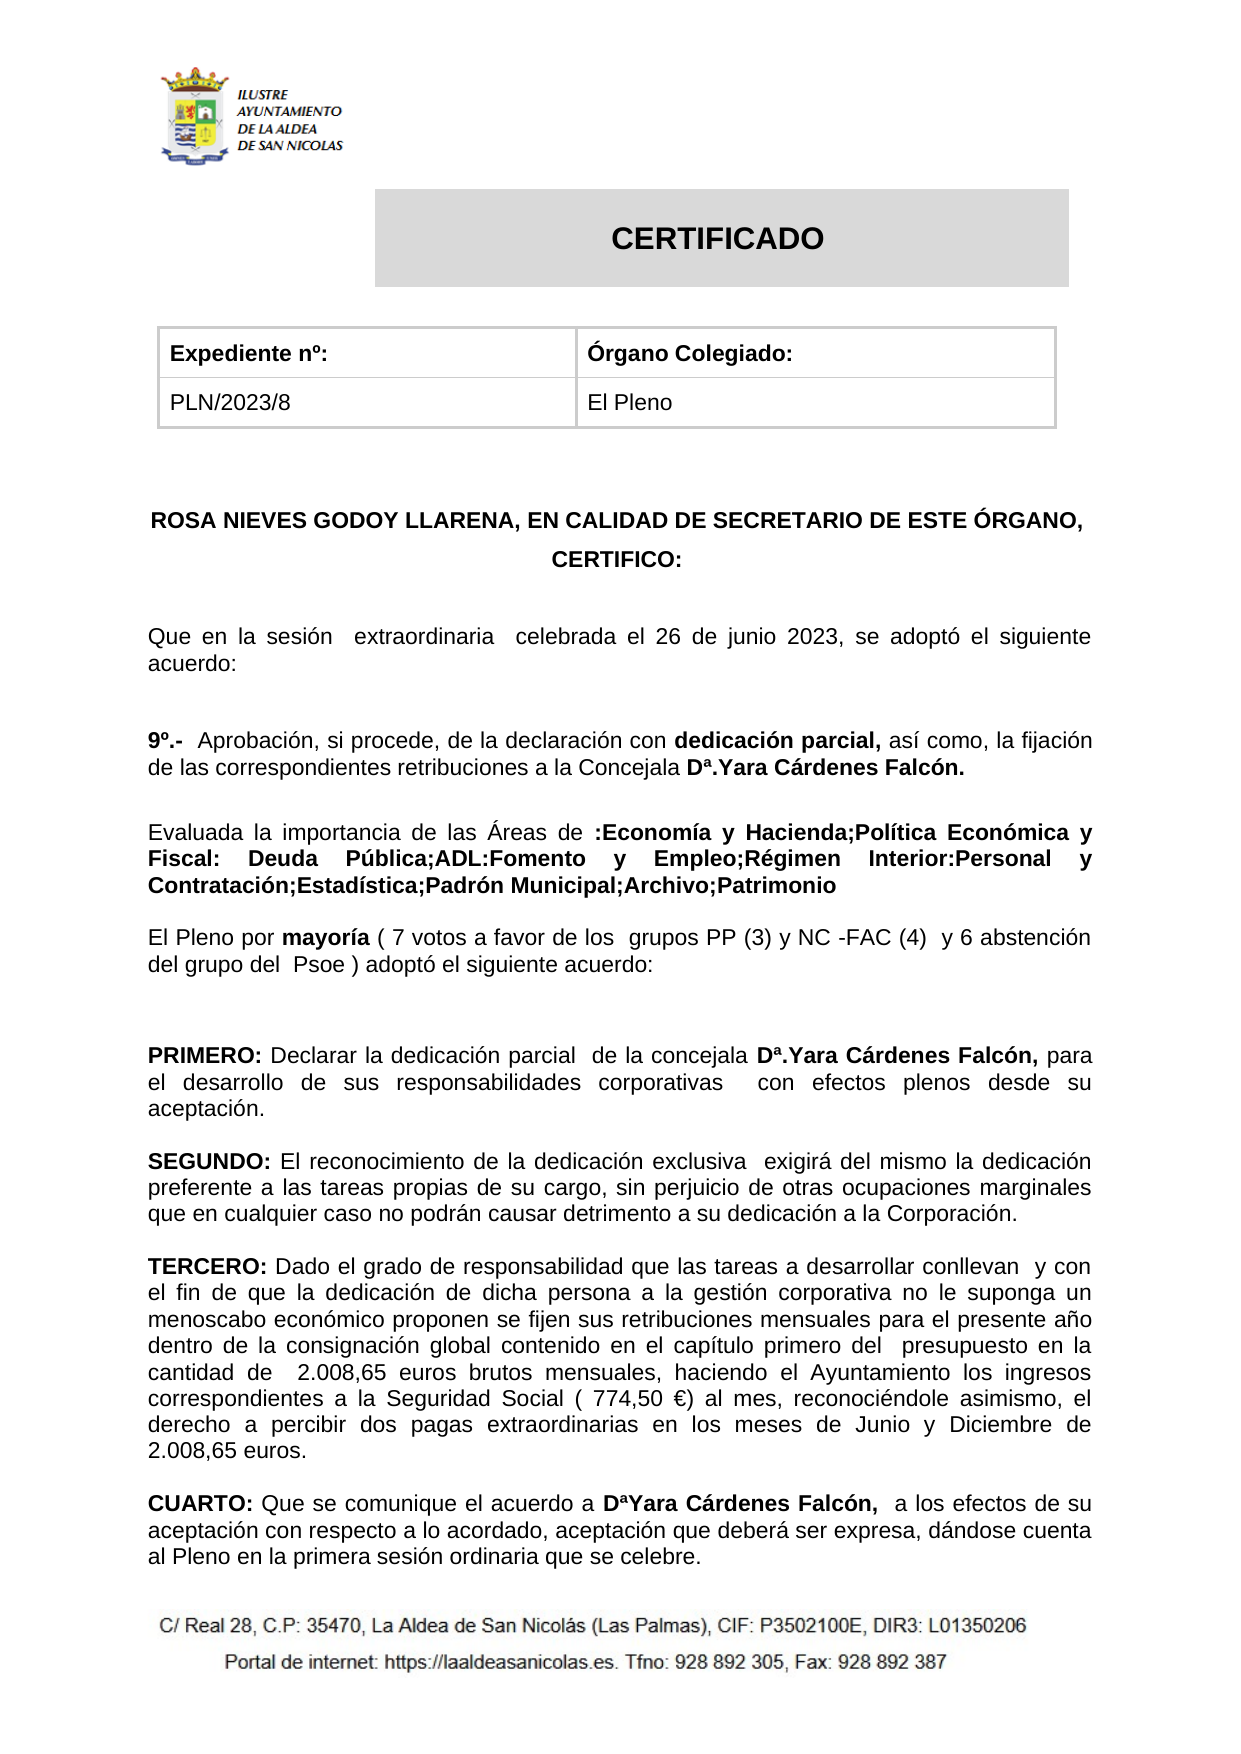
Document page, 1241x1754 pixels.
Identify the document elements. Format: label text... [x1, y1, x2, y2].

table_header [179, 189, 375, 287]
table_header Expediente nº: [160, 329, 575, 377]
table_header CERTIFICADO [375, 189, 1069, 287]
text TERCERO: Dado el grado de responsabilidad que las tareas a desarrollar conllevan y con el fin de que la dedicación de dicha persona a la gestión corporativa no le suponga un menoscabo económico proponen se fijen sus retribuciones mensuales para el presente año dentro de la consignación global contenido en el capítulo primero del presupuesto en la cantidad de 2.008,65 euros brutos mensuales, haciendo el Ayuntamiento los ingresos correspondientes a la Seguridad Social ( 774,50 €) al mes, reconociéndole asimismo, el derecho a percibir dos pagas extraordinarias en los meses de Junio y Diciembre de 2.008,65 euros. [148, 1253, 1093, 1464]
text Evaluada la importancia de las Áreas de :Economía y Hacienda;Política Económica y Fiscal: Deuda Pública;ADL:Fomento y Empleo;Régimen Interior:Personal y Contratación;Estadística;Padrón Municipal;Archivo;Patrimonio [148, 819, 1093, 898]
text SEGUNDO: El reconocimiento de la dedicación exclusiva exigirá del mismo la dedicación preferente a las tareas propias de su cargo, sin perjuicio de otras ocupaciones marginales que en cualquier caso no podrán causar detrimento a su dedicación a la Corporación. [148, 1148, 1093, 1227]
text ROSA NIEVES GODOY LLARENA, EN CALIDAD DE SECRETARIO DE ESTE ÓRGANO, [148, 507, 1093, 533]
text 9º.- Aprobación, si procede, de la declaración con dedicación parcial, así como, la fijación de las correspondientes retribuciones a la Concejala Dª.Yara Cárdenes Falcón. [148, 727, 1093, 780]
text El Pleno por mayoría ( 7 votos a favor de los grupos PP (3) y NC -FAC (4) y 6 abstención del grupo del Psoe ) adoptó el siguiente acuerdo: [148, 924, 1093, 977]
text CUARTO: Que se comunique el acuerdo a DªYara Cárdenes Falcón, a los efectos de su aceptación con respecto a lo acordado, aceptación que deberá ser expresa, dándose cuenta al Pleno en la primera sesión ordinaria que se celebre. [148, 1490, 1093, 1569]
table_cell El Pleno [578, 378, 1054, 426]
text CERTIFICO: [148, 546, 1093, 572]
text Que en la sesión extraordinaria celebrada el 26 de junio 2023, se adoptó el siguiente acuerdo: [148, 623, 1093, 676]
table_header Órgano Colegiado: [578, 329, 1054, 377]
text PRIMERO: Declarar la dedicación parcial de la concejala Dª.Yara Cárdenes Falcón, para el desarrollo de sus responsabilidades corporativas con efectos plenos desde su aceptación. [148, 1042, 1093, 1121]
table_cell PLN/2023/8 [160, 378, 575, 426]
